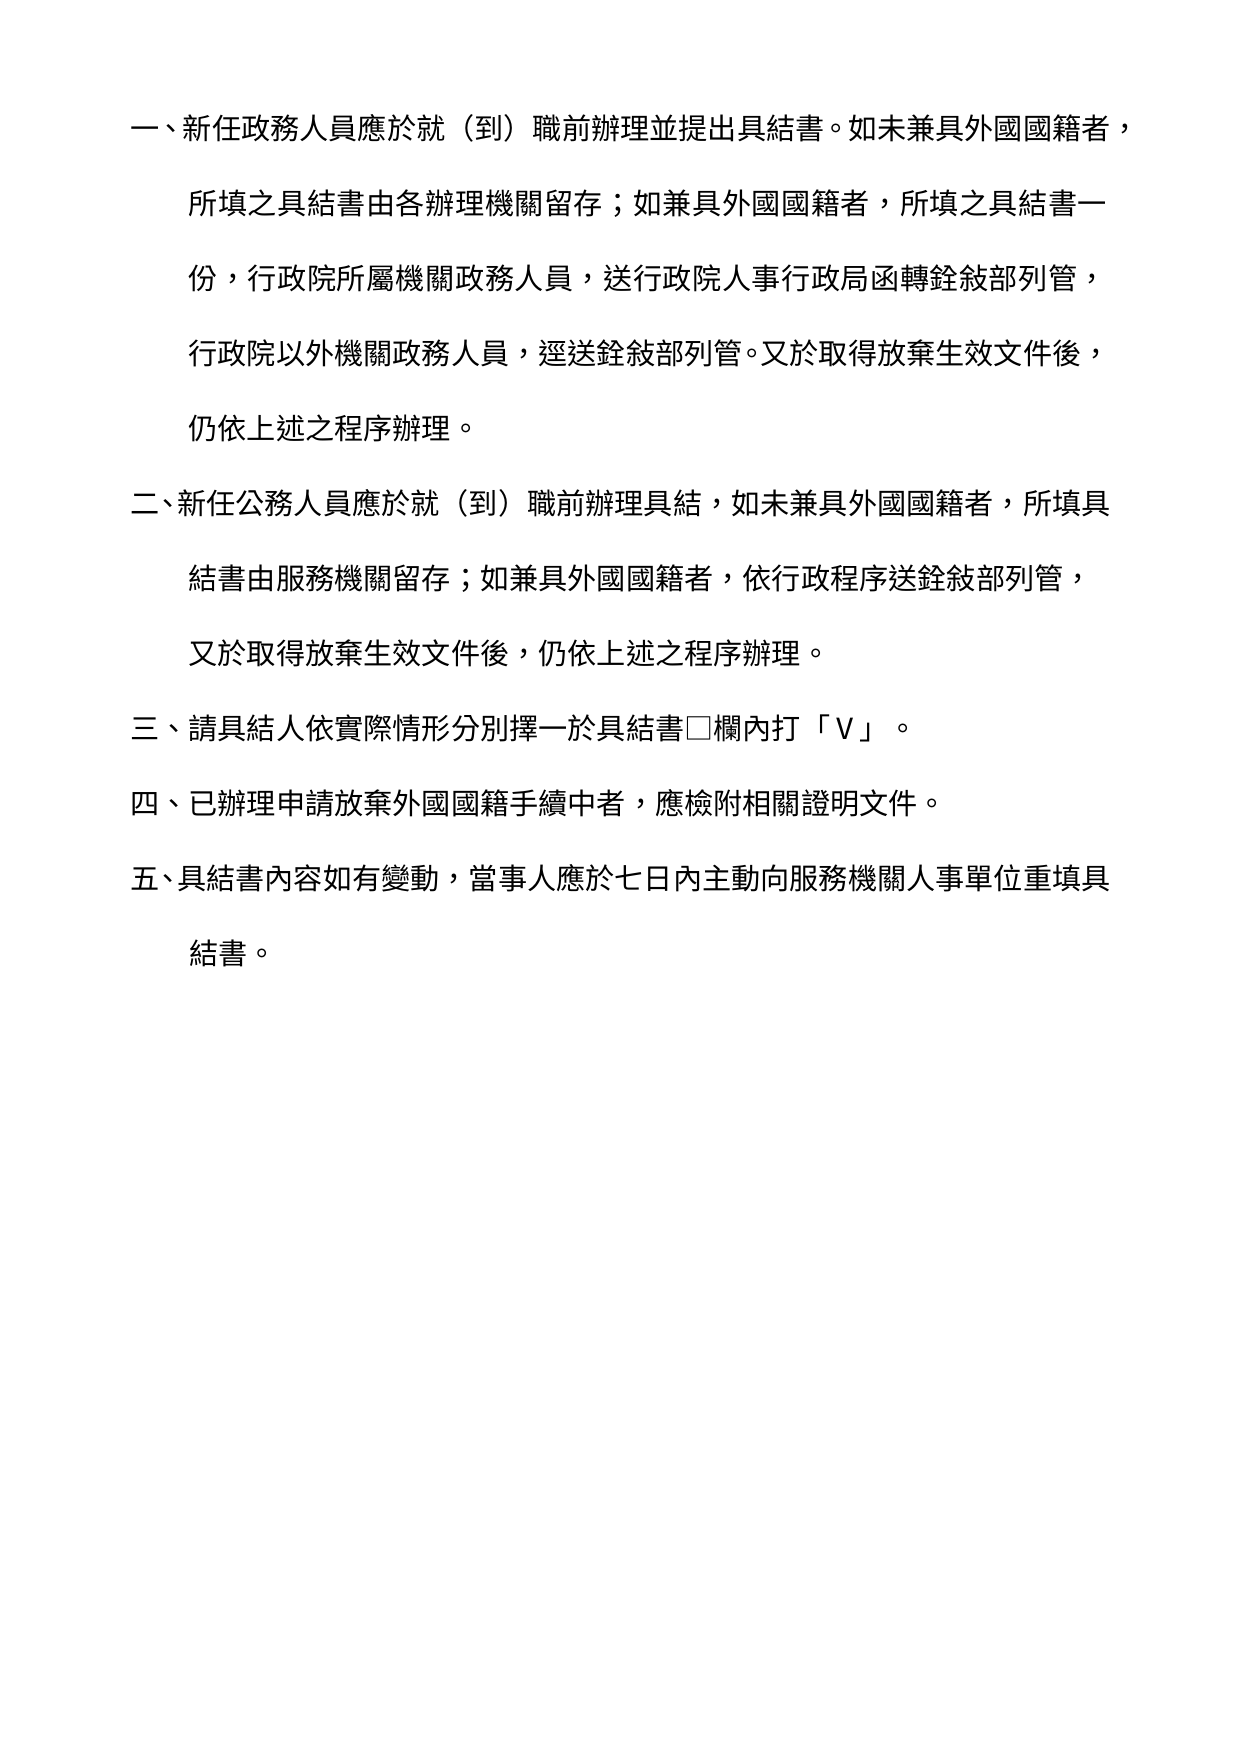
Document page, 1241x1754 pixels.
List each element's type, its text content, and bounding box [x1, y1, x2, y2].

text 五、具結書內容如有變動，當事人應於七日內主動向服務機關人事單位重填具結書。 [130, 839, 1110, 989]
text 三、請具結人依實際情形分別擇一於具結書□欄內打「Ⅴ」。 [130, 689, 1110, 764]
text 二、新任公務人員應於就（到）職前辦理具結，如未兼具外國國籍者，所填具結書由服務機關留存；如兼具外國國籍者，依行政程序送銓敍部列管，又於取得放棄生效文件後，仍依上述之程序辦理。 [130, 464, 1110, 689]
text 一、新任政務人員應於就（到）職前辦理並提出具結書。如未兼具外國國籍者，所填之具結書由各辦理機關留存；如兼具外國國籍者，所填之具結書一份，行政院所屬機關政務人員，送行政院人事行政局函轉銓敍部列管，行政院以外機關政務人員，逕送銓敍部列管。又於取得放棄生效文件後，仍依上述之程序辦理。 [130, 89, 1110, 464]
text 四、已辦理申請放棄外國國籍手續中者，應檢附相關證明文件。 [130, 764, 1110, 839]
